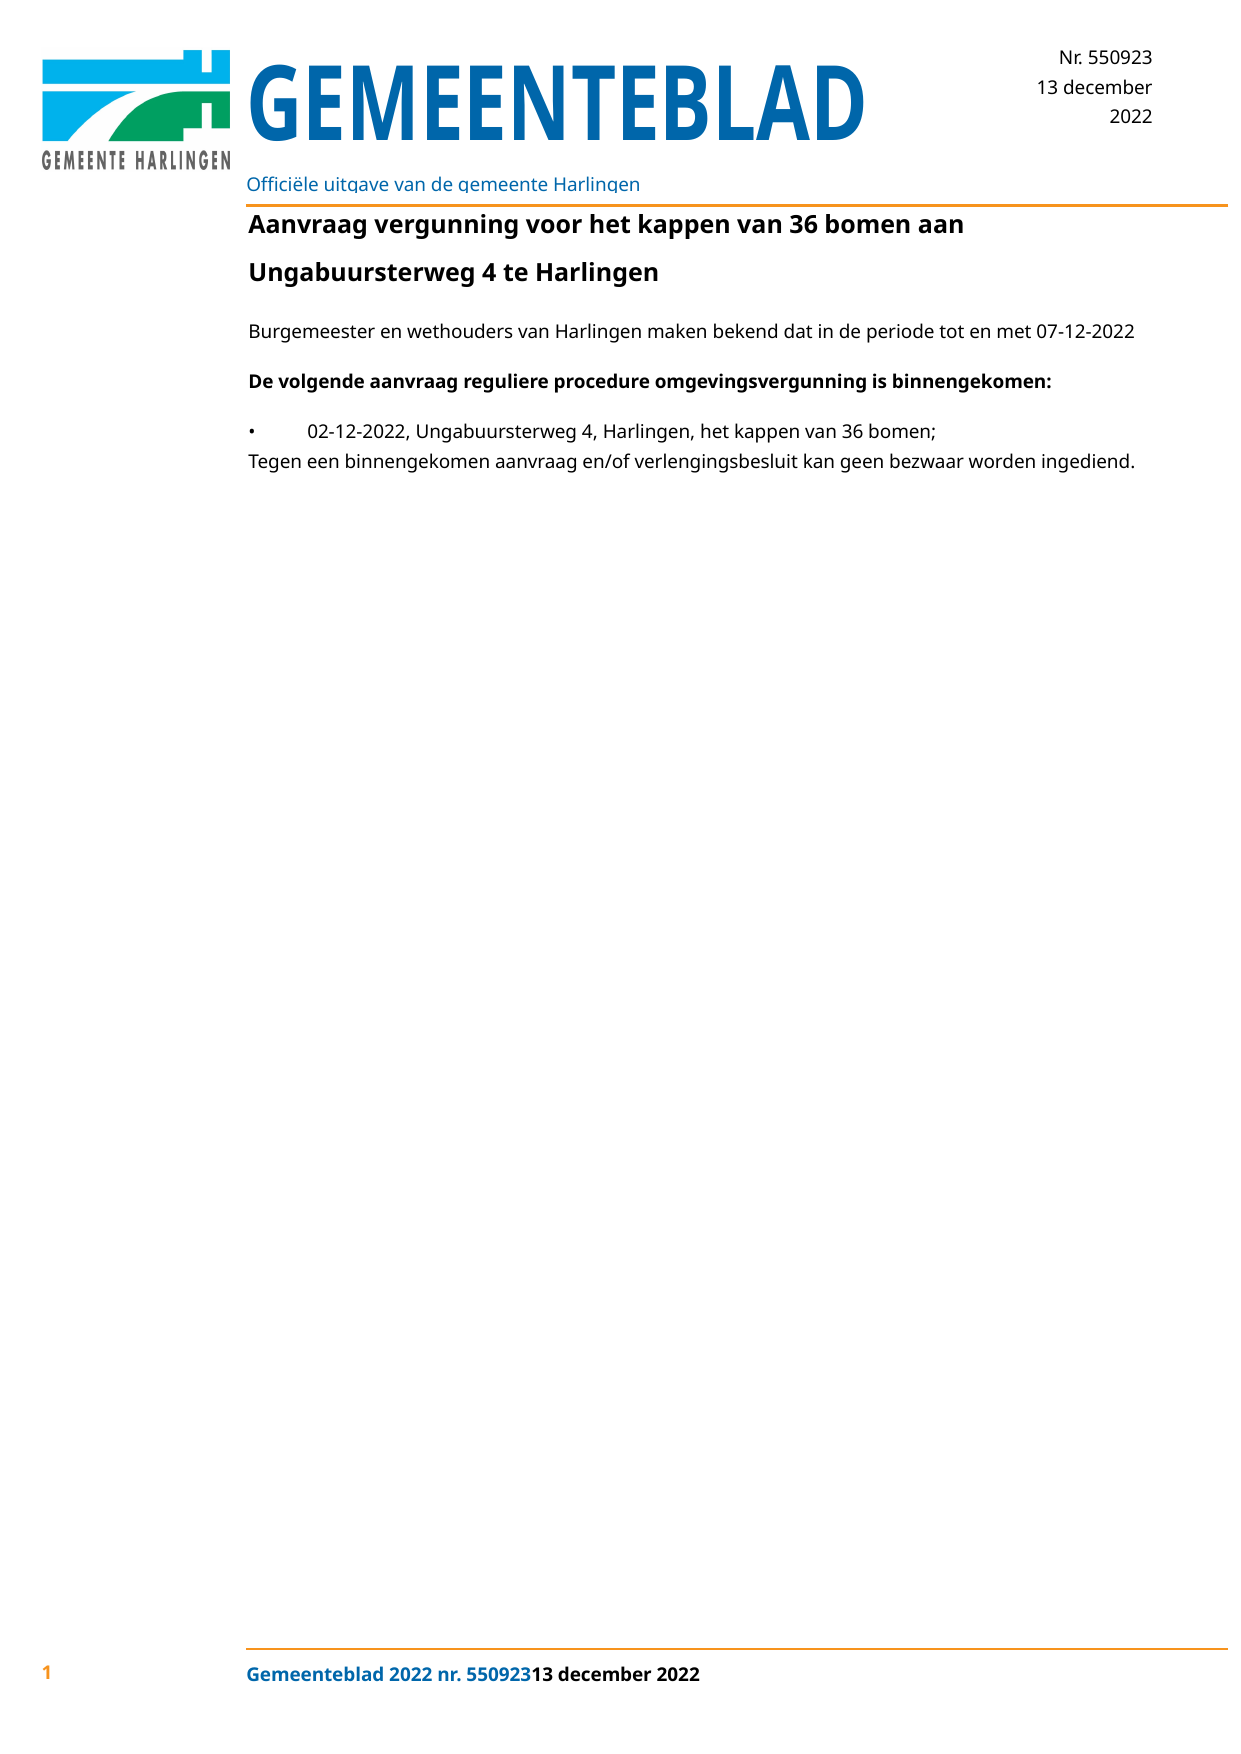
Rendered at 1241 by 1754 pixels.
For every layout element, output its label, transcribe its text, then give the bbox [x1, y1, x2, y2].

list 02-12-2022, Ungabuursterweg 4, Harlingen, het kappen van 36 bomen; [248, 419, 1152, 444]
text De volgende aanvraag reguliere procedure omgevingsvergunning is binnengekomen: [248, 368, 1152, 394]
text Aanvraag vergunning voor het kappen van 36 bomen aan Ungabuursterweg 4 te Harlingen [248, 207, 1152, 288]
text Burgemeester en wethouders van Harlingen maken bekend dat in de periode tot en met 07-12-2022 [248, 318, 1152, 344]
picture [41, 47, 231, 172]
text Tegen een binnengekomen aanvraag en/of verlengingsbesluit kan geen bezwaar worden ingediend. [248, 448, 1152, 474]
